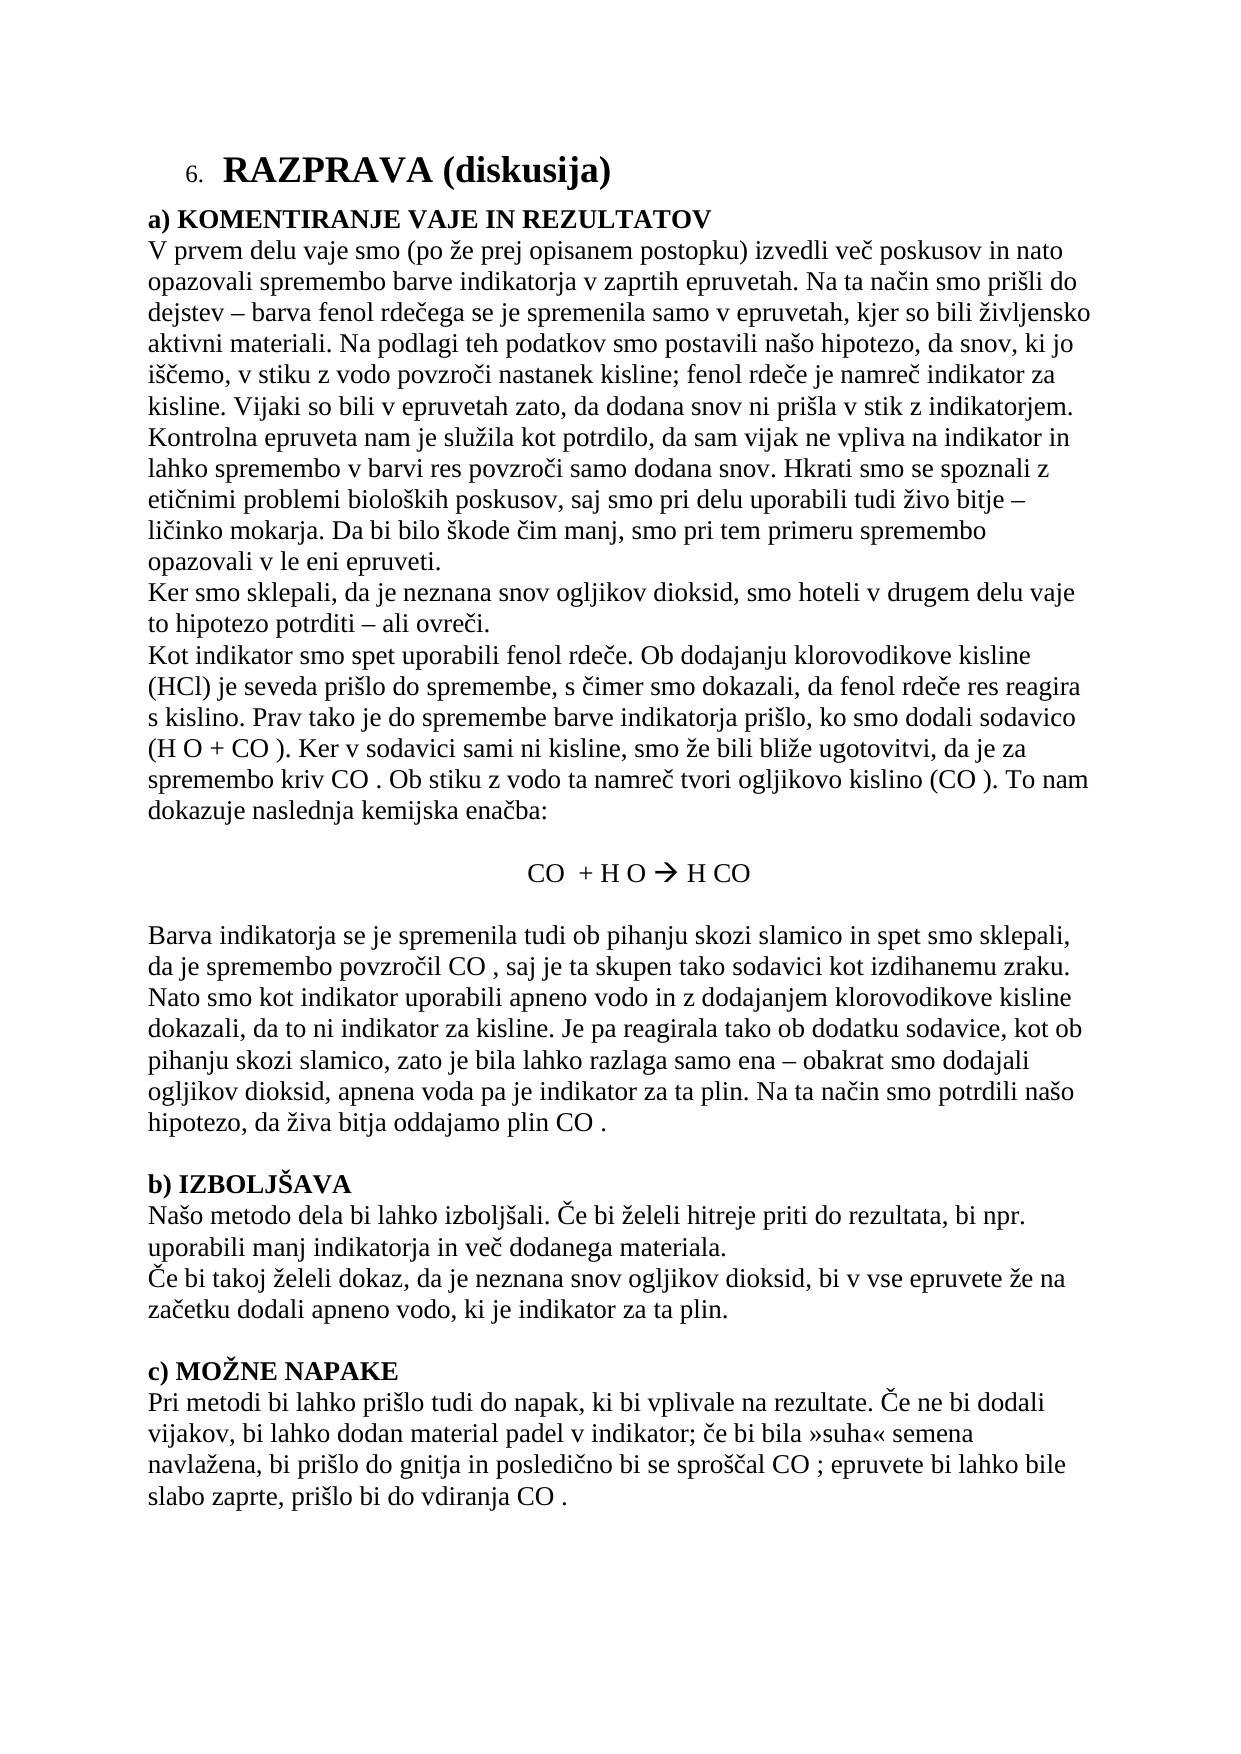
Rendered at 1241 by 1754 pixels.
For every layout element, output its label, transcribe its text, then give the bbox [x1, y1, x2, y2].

text Kot indikator smo spet uporabili fenol rdeče. Ob dodajanju klorovodikove kisline (HCl) je seveda prišlo do spremembe, s čimer smo dokazali, da fenol rdeče res reagira s kislino. Prav tako je do spremembe barve indikatorja prišlo, ko smo dodali sodavico (H O + CO ). Ker v sodavici sami ni kisline, smo že bili bliže ugotovitvi, da je za spremembo kriv CO . Ob stiku z vodo ta namreč tvori ogljikovo kislino (CO ). To nam dokazuje naslednja kemijska enačba: [148, 639, 1093, 826]
text Ker smo sklepali, da je neznana snov ogljikov dioksid, smo hoteli v drugem delu vaje to hipotezo potrditi – ali ovreči. [148, 576, 1093, 639]
text a) KOMENTIRANJE VAJE IN REZULTATOV [148, 203, 1093, 234]
text c) MOŽNE NAPAKE [148, 1355, 1093, 1386]
text Pri metodi bi lahko prišlo tudi do napak, ki bi vplivale na rezultate. Če ne bi dodali vijakov, bi lahko dodan material padel v indikator; če bi bila »suha« semena navlažena, bi prišlo do gnitja in posledično bi se sproščal CO ; epruvete bi lahko bile slabo zaprte, prišlo bi do vdiranja CO . [148, 1386, 1093, 1511]
list RAZPRAVA (diskusija) [185, 148, 1093, 191]
text Če bi takoj želeli dokaz, da je neznana snov ogljikov dioksid, bi v vse epruvete že na začetku dodali apneno vodo, ki je indikator za ta plin. [148, 1262, 1093, 1324]
text Našo metodo dela bi lahko izboljšali. Če bi želeli hitreje priti do rezultata, bi npr. uporabili manj indikatorja in več dodanega materiala. [148, 1199, 1093, 1262]
text CO + H O  H CO [185, 857, 1093, 888]
text b) IZBOLJŠAVA [148, 1168, 1093, 1199]
text V prvem delu vaje smo (po že prej opisanem postopku) izvedli več poskusov in nato opazovali spremembo barve indikatorja v zaprtih epruvetah. Na ta način smo prišli do dejstev – barva fenol rdečega se je spremenila samo v epruvetah, kjer so bili življensko aktivni materiali. Na podlagi teh podatkov smo postavili našo hipotezo, da snov, ki jo iščemo, v stiku z vodo povzroči nastanek kisline; fenol rdeče je namreč indikator za kisline. Vijaki so bili v epruvetah zato, da dodana snov ni prišla v stik z indikatorjem. Kontrolna epruveta nam je služila kot potrdilo, da sam vijak ne vpliva na indikator in lahko spremembo v barvi res povzroči samo dodana snov. Hkrati smo se spoznali z etičnimi problemi bioloških poskusov, saj smo pri delu uporabili tudi živo bitje – ličinko mokarja. Da bi bilo škode čim manj, smo pri tem primeru spremembo opazovali v le eni epruveti. [148, 234, 1093, 576]
text Nato smo kot indikator uporabili apneno vodo in z dodajanjem klorovodikove kisline dokazali, da to ni indikator za kisline. Je pa reagirala tako ob dodatku sodavice, kot ob pihanju skozi slamico, zato je bila lahko razlaga samo ena – obakrat smo dodajali ogljikov dioksid, apnena voda pa je indikator za ta plin. Na ta način smo potrdili našo hipotezo, da živa bitja oddajamo plin CO . [148, 981, 1093, 1137]
text Barva indikatorja se je spremenila tudi ob pihanju skozi slamico in spet smo sklepali, da je spremembo povzročil CO , saj je ta skupen tako sodavici kot izdihanemu zraku. [148, 919, 1093, 981]
